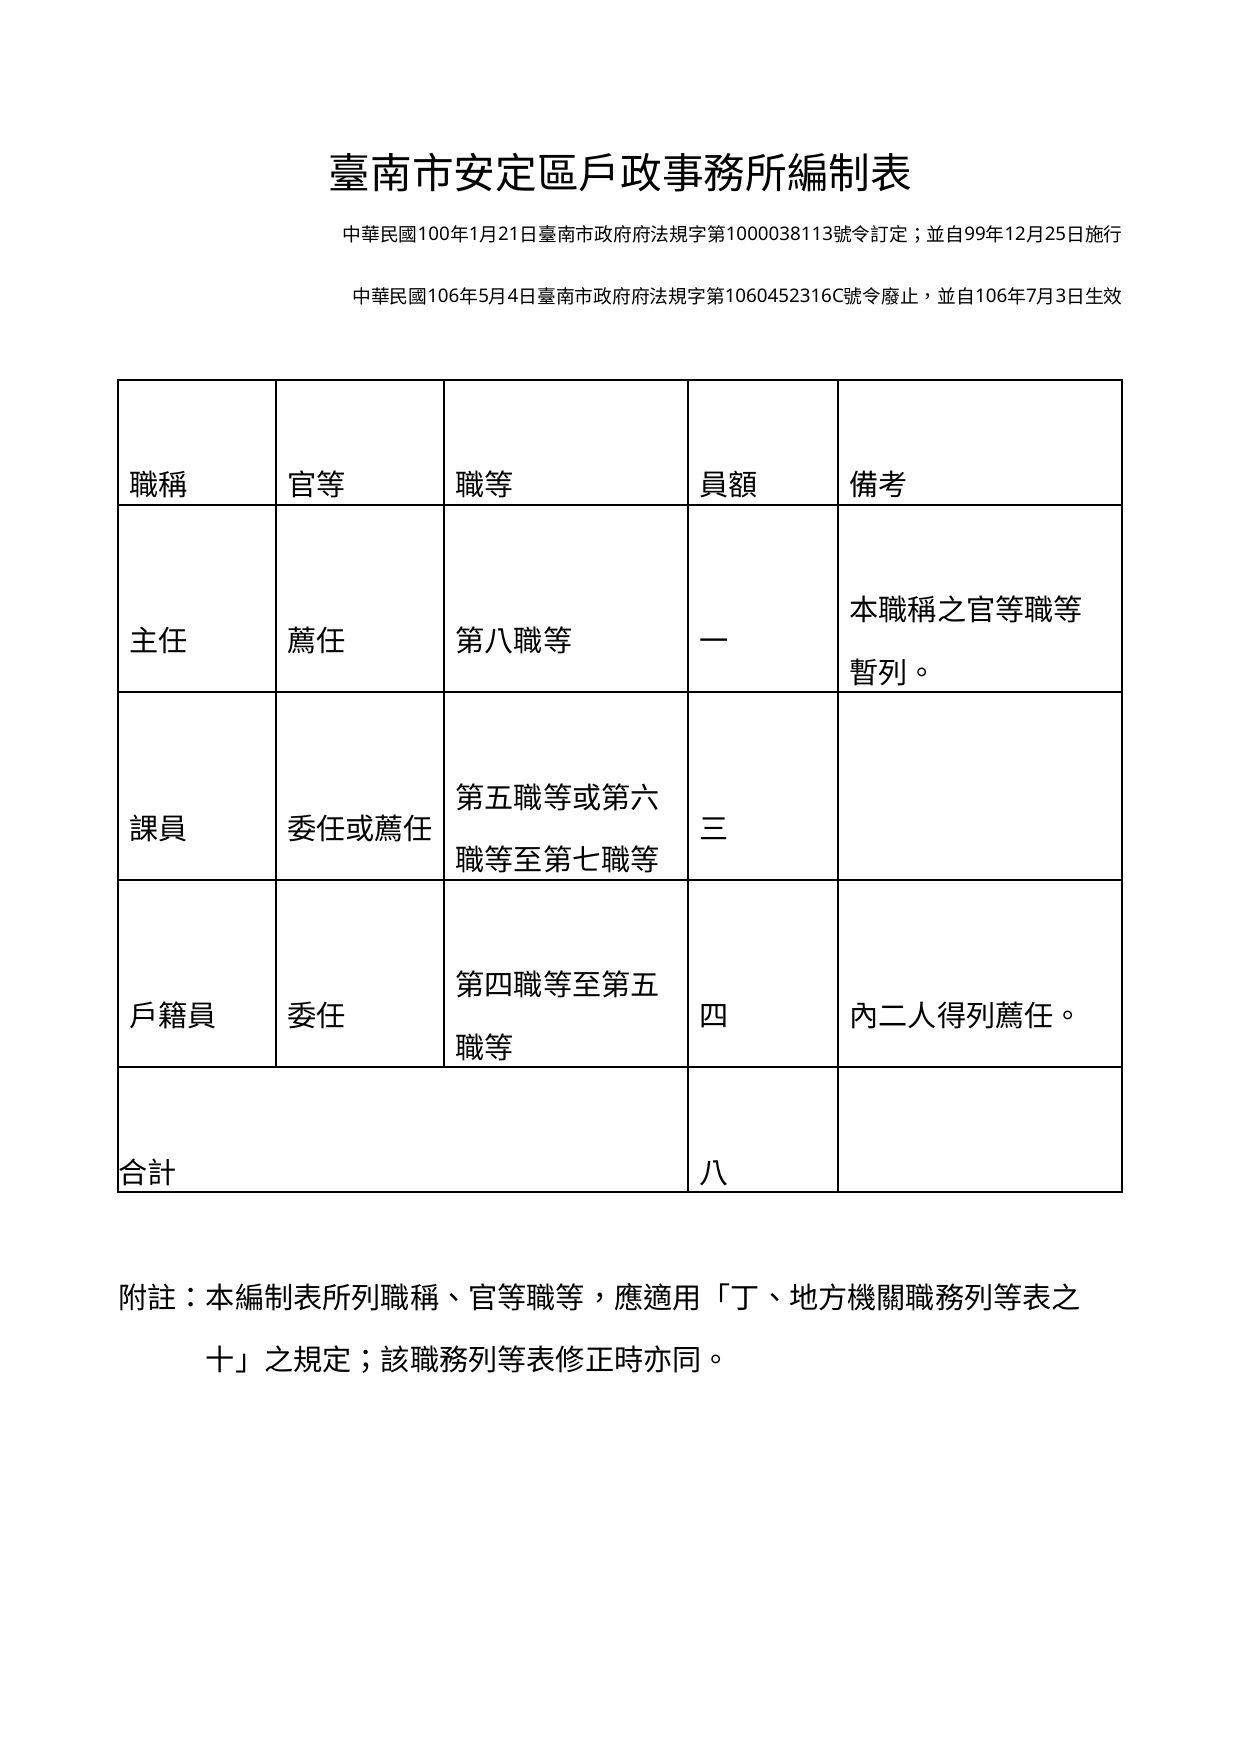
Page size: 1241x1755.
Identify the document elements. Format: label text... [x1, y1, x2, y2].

table_cell 三 [689, 693, 837, 879]
table_cell 本職稱之官等職等暫列。 [839, 506, 1121, 691]
table_cell 戶籍員 [119, 881, 275, 1066]
table_cell 第五職等或第六職等至第七職等 [445, 693, 687, 879]
table_cell 主任 [119, 506, 275, 691]
table_header 職等 [445, 381, 687, 504]
table_header 備考 [839, 381, 1121, 504]
text 中華民國100年1月21日臺南市政府府法規字第1000038113號令訂定；並自99年12月25日施行 [118, 191, 1122, 254]
table_cell [839, 693, 1121, 879]
table_cell 委任 [277, 881, 443, 1066]
table_cell 八 [689, 1068, 837, 1191]
table_cell 課員 [119, 693, 275, 879]
table_cell 一 [689, 506, 837, 691]
table_cell 第八職等 [445, 506, 687, 691]
table_cell 薦任 [277, 506, 443, 691]
text 中華民國106年5月4日臺南市政府府法規字第1060452316C號令廢止，並自106年7月3日生效 [118, 254, 1122, 316]
text 臺南市安定區戶政事務所編制表 [118, 129, 1122, 191]
table_cell 合計 [119, 1068, 687, 1191]
table_header 職稱 [119, 381, 275, 504]
text 附註：本編制表所列職稱、官等職等，應適用「丁、地方機關職務列等表之十」之規定；該職務列等表修正時亦同。 [118, 1254, 1122, 1379]
table_header 員額 [689, 381, 837, 504]
table_cell 委任或薦任 [277, 693, 443, 879]
table_header 官等 [277, 381, 443, 504]
table_cell [839, 1068, 1121, 1191]
table_cell 內二人得列薦任。 [839, 881, 1121, 1066]
table_cell 第四職等至第五職等 [445, 881, 687, 1066]
table_cell 四 [689, 881, 837, 1066]
